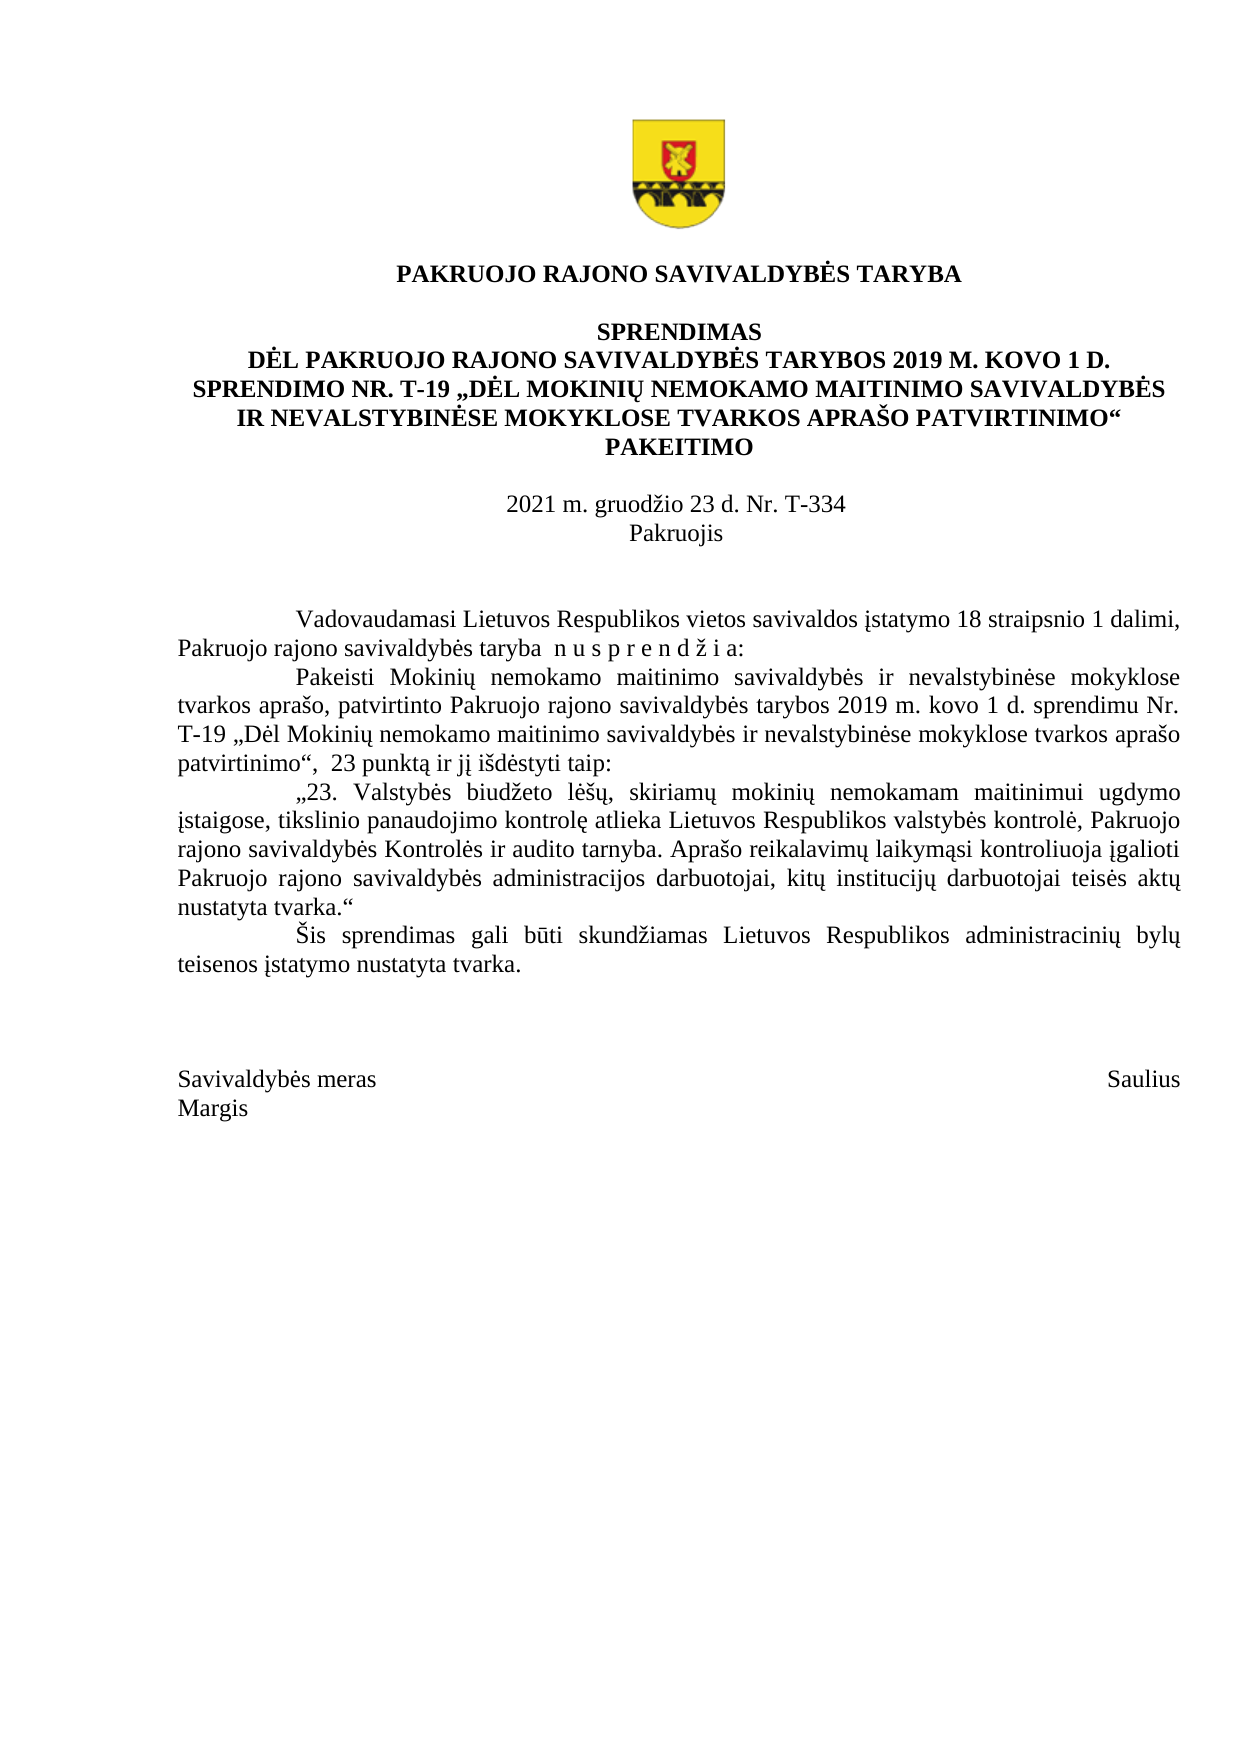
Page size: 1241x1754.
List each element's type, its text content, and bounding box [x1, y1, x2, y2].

text DĖL PAKRUOJO RAJONO SAVIVALDYBĖS TARYBOS 2019 M. KOVO 1 D. SPRENDIMO NR. T-19 „DĖL MOKINIŲ NEMOKAMO MAITINIMO SAVIVALDYBĖS IR NEVALSTYBINĖSE MOKYKLOSE TVARKOS APRAŠO PATVIRTINIMO“ PAKEITIMO [177, 346, 1181, 461]
text Pakeisti Mokinių nemokamo maitinimo savivaldybės ir nevalstybinėse mokyklose tvarkos aprašo, patvirtinto Pakruojo rajono savivaldybės tarybos 2019 m. kovo 1 d. sprendimu Nr. T-19 „Dėl Mokinių nemokamo maitinimo savivaldybės ir nevalstybinėse mokyklose tvarkos aprašo patvirtinimo“, 23 punktą ir jį išdėstyti taip: [177, 662, 1181, 777]
text SPRENDIMAS [177, 317, 1181, 346]
text Šis sprendimas gali būti skundžiamas Lietuvos Respublikos administracinių bylų teisenos įstatymo nustatyta tvarka. [177, 921, 1181, 978]
text „23. Valstybės biudžeto lėšų, skiriamų mokinių nemokamam maitinimui ugdymo įstaigose, tikslinio panaudojimo kontrolę atlieka Lietuvos Respublikos valstybės kontrolė, Pakruojo rajono savivaldybės Kontrolės ir audito tarnyba. Aprašo reikalavimų laikymąsi kontroliuoja įgalioti Pakruojo rajono savivaldybės administracijos darbuotojai, kitų institucijų darbuotojai teisės aktų nustatyta tvarka.“ [177, 777, 1181, 921]
text 2021 m. gruodžio 23 d. Nr. T-334 [177, 489, 1181, 518]
text Savivaldybės meras Saulius Margis [177, 1064, 1181, 1122]
text Pakruojis [177, 518, 1181, 547]
subtitle PAKRUOJO RAJONO SAVIVALDYBĖS TARYBA [177, 259, 1181, 288]
text Vadovaudamasi Lietuvos Respublikos vietos savivaldos įstatymo 18 straipsnio 1 dalimi, Pakruojo rajono savivaldybės taryba n u s p r e n d ž i a: [177, 604, 1181, 662]
